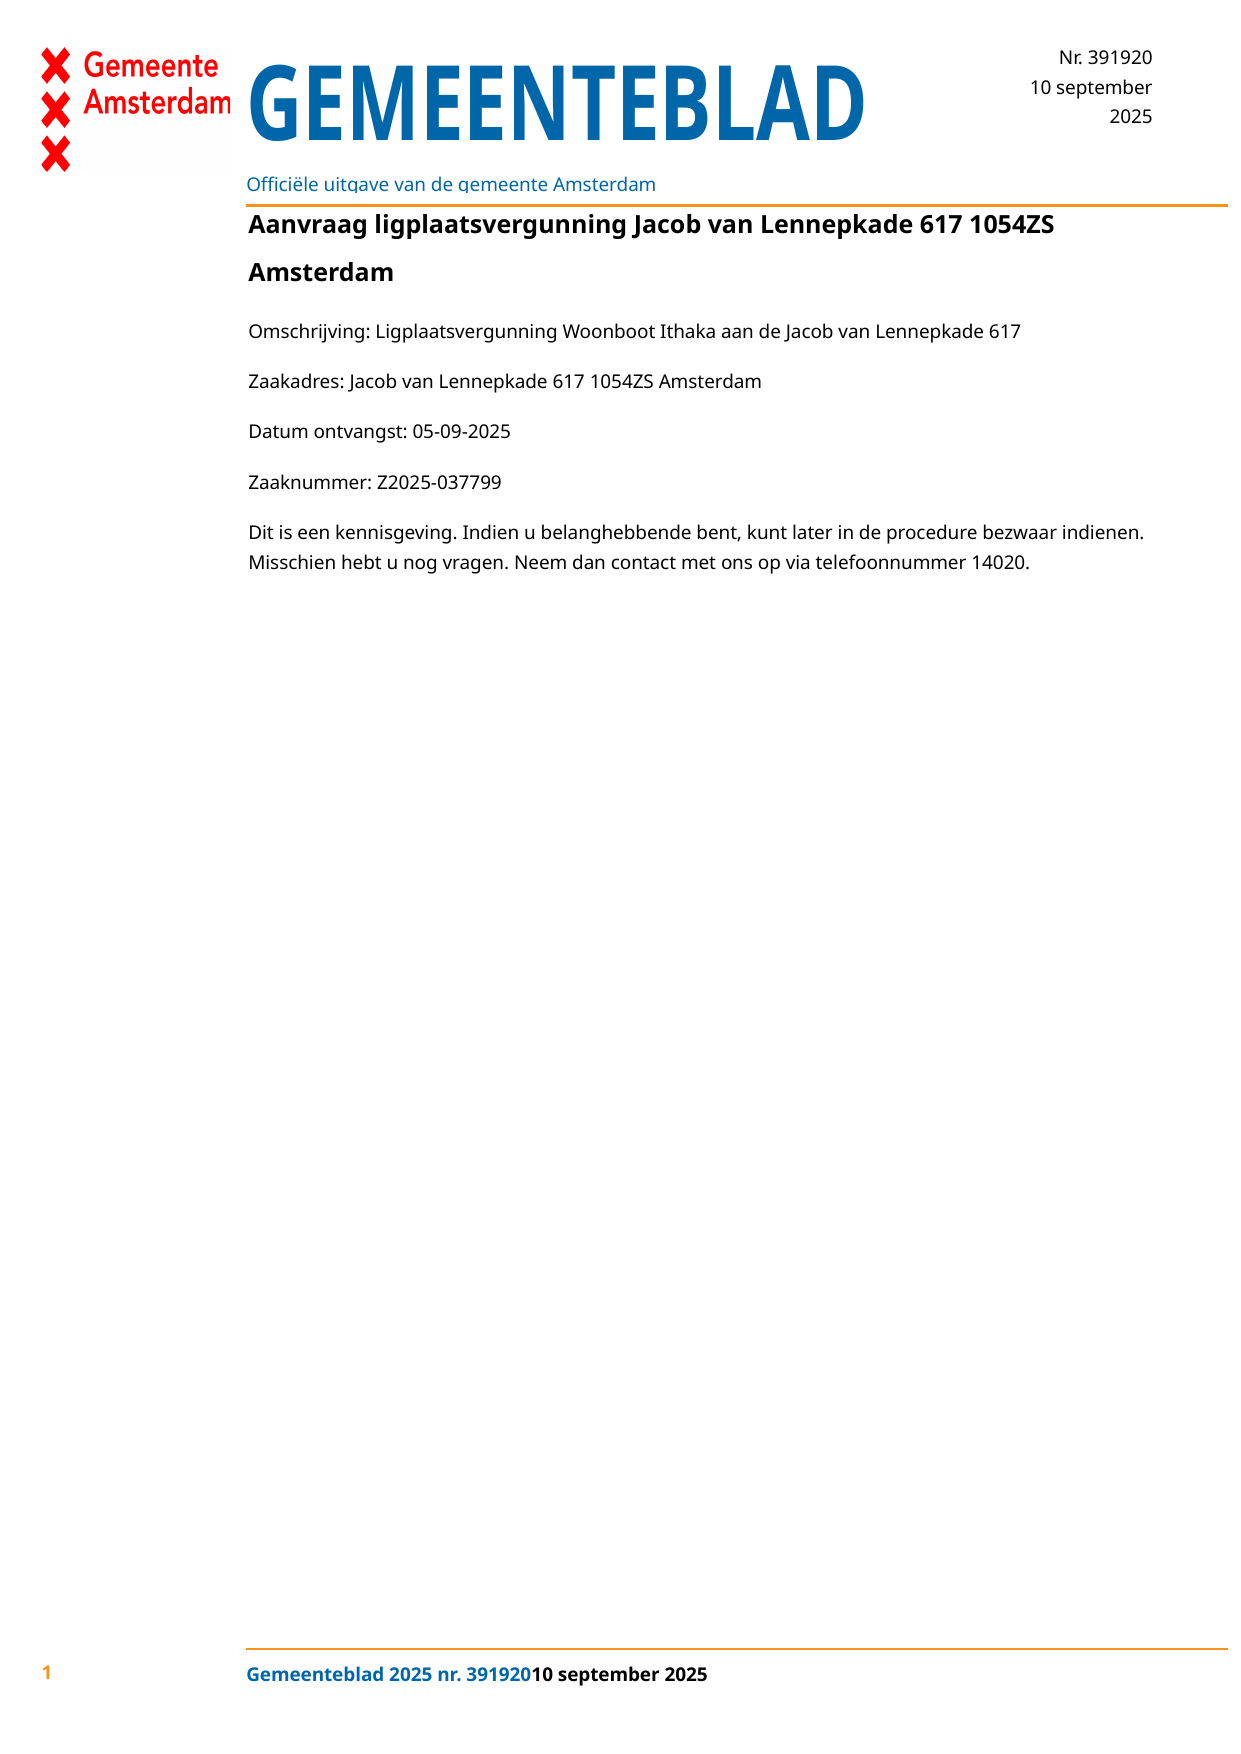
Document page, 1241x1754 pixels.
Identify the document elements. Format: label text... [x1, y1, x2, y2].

picture [41, 47, 231, 172]
text Zaakadres: Jacob van Lennepkade 617 1054ZS Amsterdam [248, 368, 1152, 394]
text Zaaknummer: Z2025-037799 [248, 469, 1152, 495]
text Datum ontvangst: 05-09-2025 [248, 419, 1152, 444]
text Aanvraag ligplaatsvergunning Jacob van Lennepkade 617 1054ZS Amsterdam [248, 207, 1152, 288]
text Omschrijving: Ligplaatsvergunning Woonboot Ithaka aan de Jacob van Lennepkade 617 [248, 318, 1152, 344]
text Dit is een kennisgeving. Indien u belanghebbende bent, kunt later in de procedure bezwaar indienen. Misschien hebt u nog vragen. Neem dan contact met ons op via telefoonnummer 14020. [248, 519, 1152, 575]
